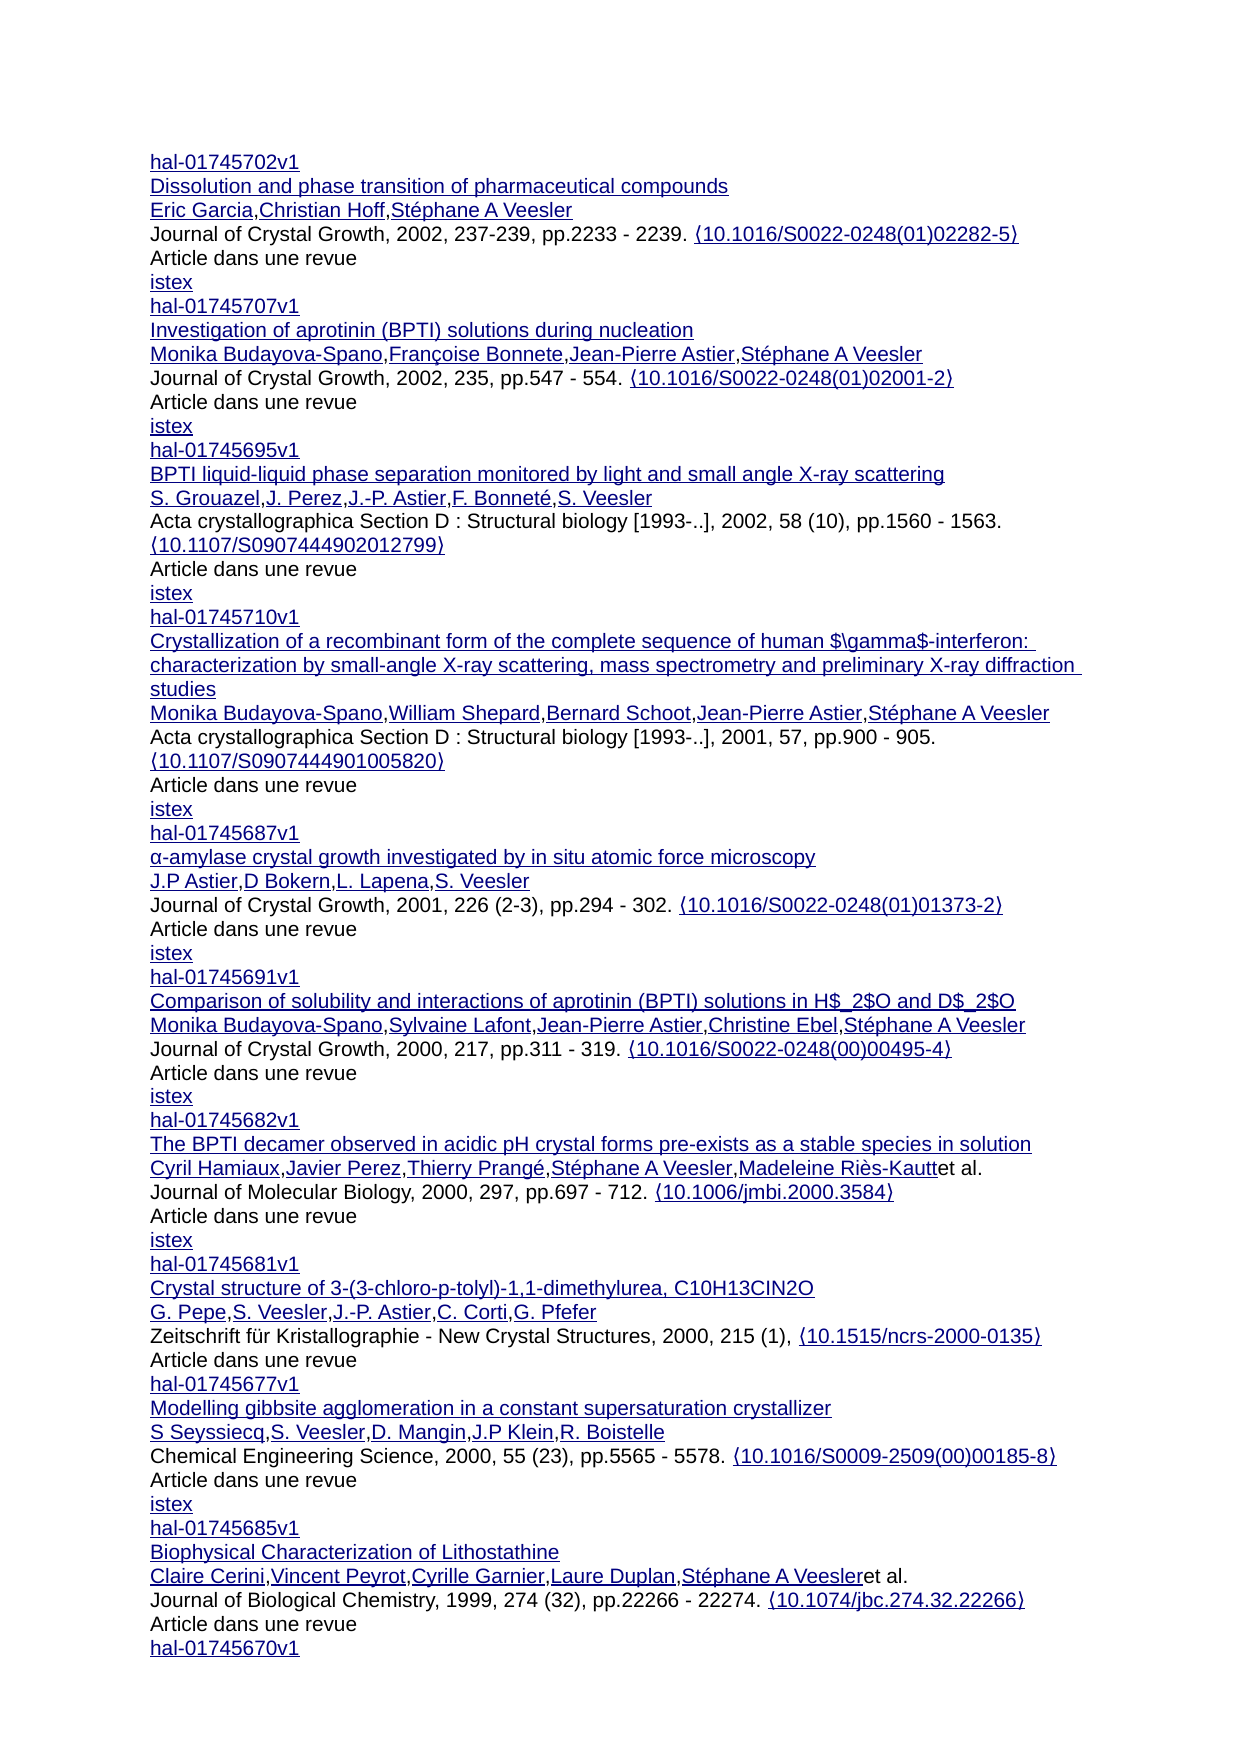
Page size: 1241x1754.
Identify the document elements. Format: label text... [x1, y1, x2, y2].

table_cell The BPTI decamer observed in acidic pH crystal forms pre-exists as a stable species in solution Cyril Hamiaux,Javier Perez,Thierry Prangé,Stéphane A Veesler,Madeleine Riès-Kauttet al. Journal of Molecular Biology, 2000, 297, pp.697 - 712. ⟨10.1006/jmbi.2000.3584⟩ Article dans une revue istex hal-01745681v1 [150, 1132, 1090, 1276]
table_cell Modelling gibbsite agglomeration in a constant supersaturation crystallizer S Seyssiecq,S. Veesler,D. Mangin,J.P Klein,R. Boistelle Chemical Engineering Science, 2000, 55 (23), pp.5565 - 5578. ⟨10.1016/S0009-2509(00)00185-8⟩ Article dans une revue istex hal-01745685v1 [150, 1396, 1090, 1539]
table_cell Crystallization of a recombinant form of the complete sequence of human $\gamma$-interferon: characterization by small-angle X-ray scattering, mass spectrometry and preliminary X-ray diffraction studies Monika Budayova-Spano,William Shepard,Bernard Schoot,Jean-Pierre Astier,Stéphane A Veesler Acta crystallographica Section D : Structural biology [1993-..], 2001, 57, pp.900 - 905. ⟨10.1107/S0907444901005820⟩ Article dans une revue istex hal-01745687v1 [150, 629, 1090, 845]
table_cell BPTI liquid-liquid phase separation monitored by light and small angle X-ray scattering S. Grouazel,J. Perez,J.-P. Astier,F. Bonneté,S. Veesler Acta crystallographica Section D : Structural biology [1993-..], 2002, 58 (10), pp.1560 - 1563. ⟨10.1107/S0907444902012799⟩ Article dans une revue istex hal-01745710v1 [150, 461, 1090, 629]
table_cell α-amylase crystal growth investigated by in situ atomic force microscopy J.P Astier,D Bokern,L. Lapena,S. Veesler Journal of Crystal Growth, 2001, 226 (2-3), pp.294 - 302. ⟨10.1016/S0022-0248(01)01373-2⟩ Article dans une revue istex hal-01745691v1 [150, 845, 1090, 988]
table_cell Dissolution and phase transition of pharmaceutical compounds Eric Garcia,Christian Hoff,Stéphane A Veesler Journal of Crystal Growth, 2002, 237-239, pp.2233 - 2239. ⟨10.1016/S0022-0248(01)02282-5⟩ Article dans une revue istex hal-01745707v1 [150, 174, 1090, 318]
table_cell hal-01745702v1 [150, 150, 1090, 174]
table_cell Investigation of aprotinin (BPTI) solutions during nucleation Monika Budayova-Spano,Françoise Bonnete,Jean-Pierre Astier,Stéphane A Veesler Journal of Crystal Growth, 2002, 235, pp.547 - 554. ⟨10.1016/S0022-0248(01)02001-2⟩ Article dans une revue istex hal-01745695v1 [150, 318, 1090, 461]
table_cell Crystal structure of 3-(3-chloro-p-tolyl)-1,1-dimethylurea, C10H13CIN2O G. Pepe,S. Veesler,J.-P. Astier,C. Corti,G. Pfefer Zeitschrift für Kristallographie - New Crystal Structures, 2000, 215 (1), ⟨10.1515/ncrs-2000-0135⟩ Article dans une revue hal-01745677v1 [150, 1276, 1090, 1396]
table_cell Comparison of solubility and interactions of aprotinin (BPTI) solutions in H$_2$O and D$_2$O Monika Budayova-Spano,Sylvaine Lafont,Jean-Pierre Astier,Christine Ebel,Stéphane A Veesler Journal of Crystal Growth, 2000, 217, pp.311 - 319. ⟨10.1016/S0022-0248(00)00495-4⟩ Article dans une revue istex hal-01745682v1 [150, 989, 1090, 1132]
table_cell Biophysical Characterization of Lithostathine Claire Cerini,Vincent Peyrot,Cyrille Garnier,Laure Duplan,Stéphane A Veesleret al. Journal of Biological Chemistry, 1999, 274 (32), pp.22266 - 22274. ⟨10.1074/jbc.274.32.22266⟩ Article dans une revue hal-01745670v1 [150, 1540, 1090, 1659]
